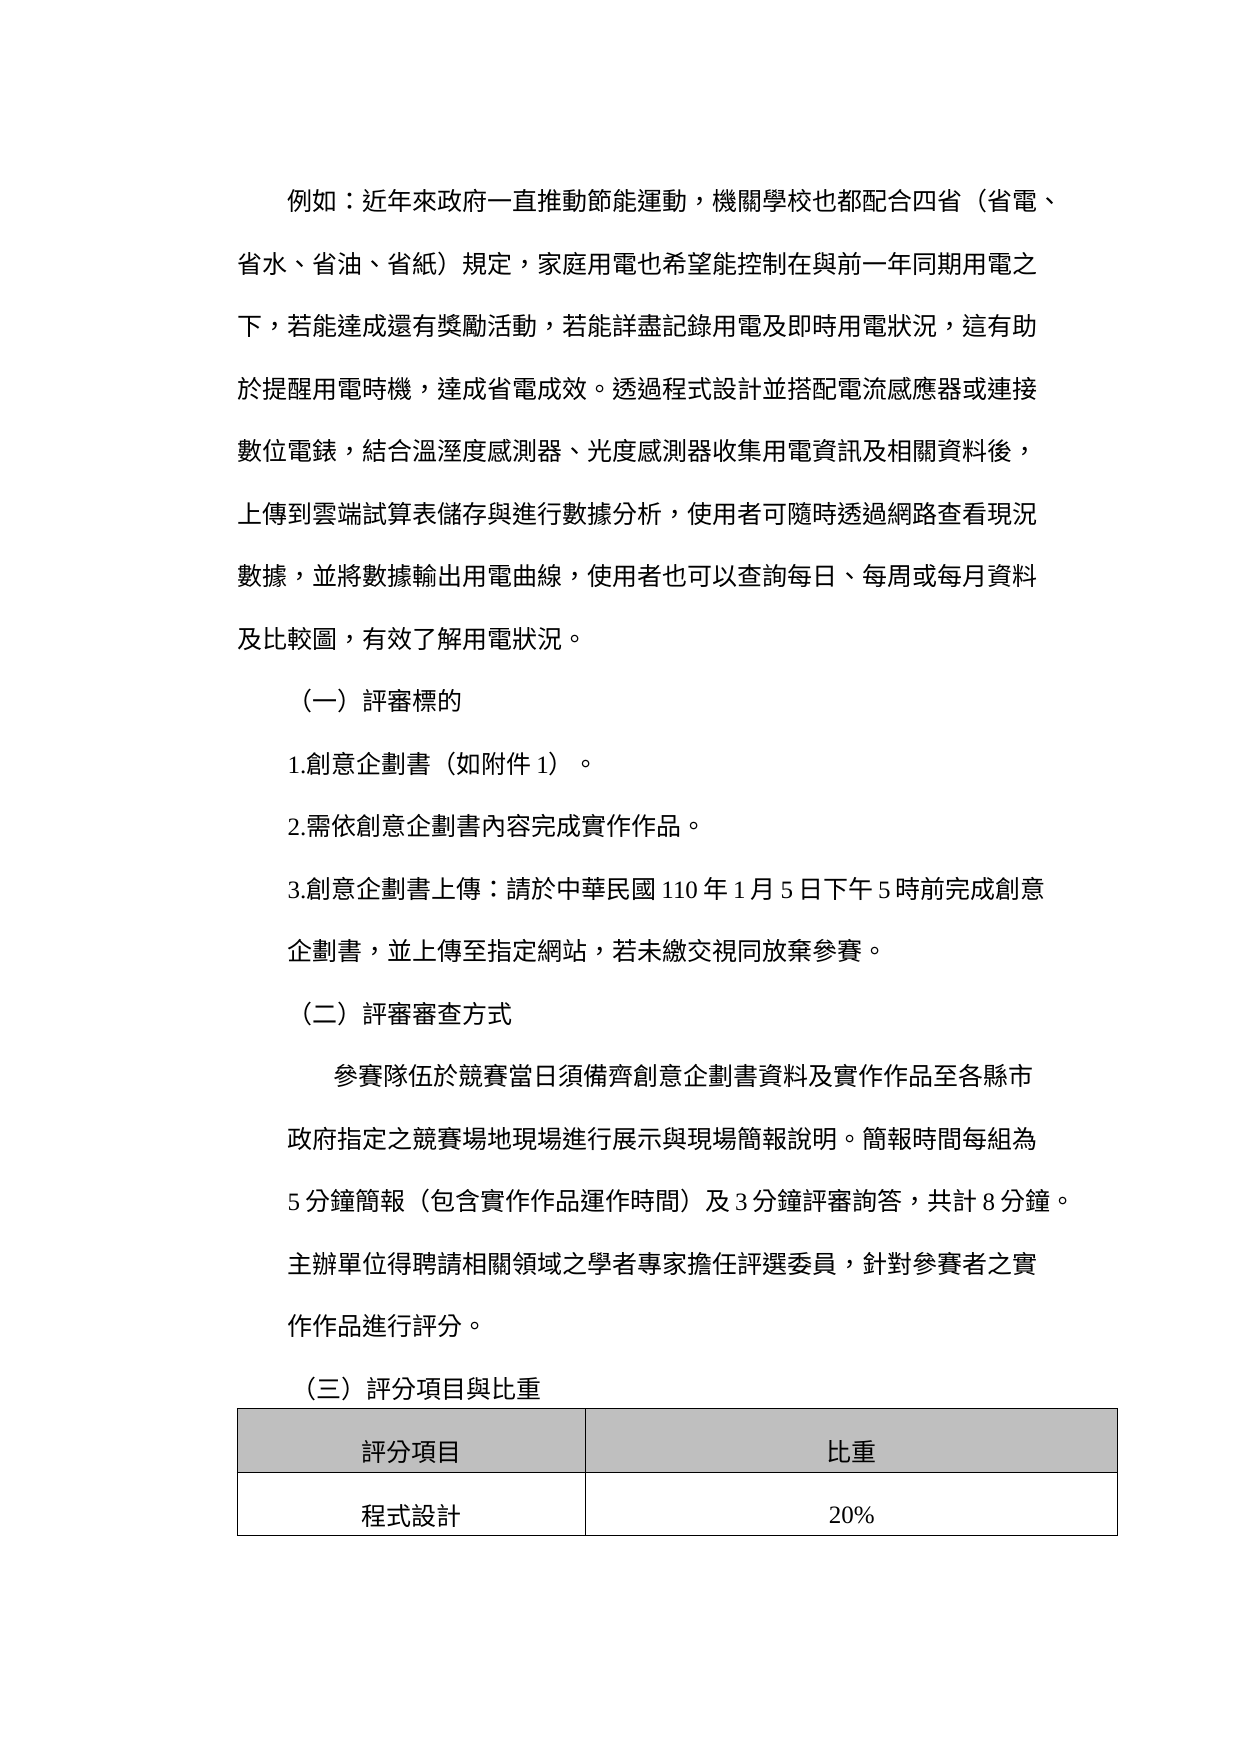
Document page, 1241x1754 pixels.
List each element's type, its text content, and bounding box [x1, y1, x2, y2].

table_cell 程式設計 [238, 1473, 585, 1535]
text （三）評分項目與比重 [291, 1346, 1053, 1408]
text 參賽隊伍於競賽當日須備齊創意企劃書資料及實作作品至各縣市政府指定之競賽場地現場進行展示與現場簡報說明。簡報時間每組為5分鐘簡報（包含實作作品運作時間）及3分鐘評審詢答，共計8分鐘。主辦單位得聘請相關領域之學者專家擔任評選委員，針對參賽者之實作作品進行評分。 [287, 1033, 1053, 1346]
text （一）評審標的 [237, 658, 1053, 721]
table_cell 20% [586, 1473, 1117, 1535]
text 1.創意企劃書（如附件1）。 [237, 721, 1053, 783]
text 2.需依創意企劃書內容完成實作作品。 [237, 783, 1053, 846]
text 3.創意企劃書上傳：請於中華民國110年1月5日下午5時前完成創意企劃書，並上傳至指定網站，若未繳交視同放棄參賽。 [287, 846, 1053, 971]
text 例如：近年來政府一直推動節能運動，機關學校也都配合四省（省電、省水、省油、省紙）規定，家庭用電也希望能控制在與前一年同期用電之下，若能達成還有獎勵活動，若能詳盡記錄用電及即時用電狀況，這有助於提醒用電時機，達成省電成效。透過程式設計並搭配電流感應器或連接數位電錶，結合溫溼度感測器、光度感測器收集用電資訊及相關資料後，上傳到雲端試算表儲存與進行數據分析，使用者可隨時透過網路查看現況數據，並將數據輸出用電曲線，使用者也可以查詢每日、每周或每月資料及比較圖，有效了解用電狀況。 [237, 158, 1053, 658]
table_header 比重 [586, 1409, 1117, 1472]
text （二）評審審查方式 [237, 971, 1053, 1033]
table_header 評分項目 [238, 1409, 585, 1472]
